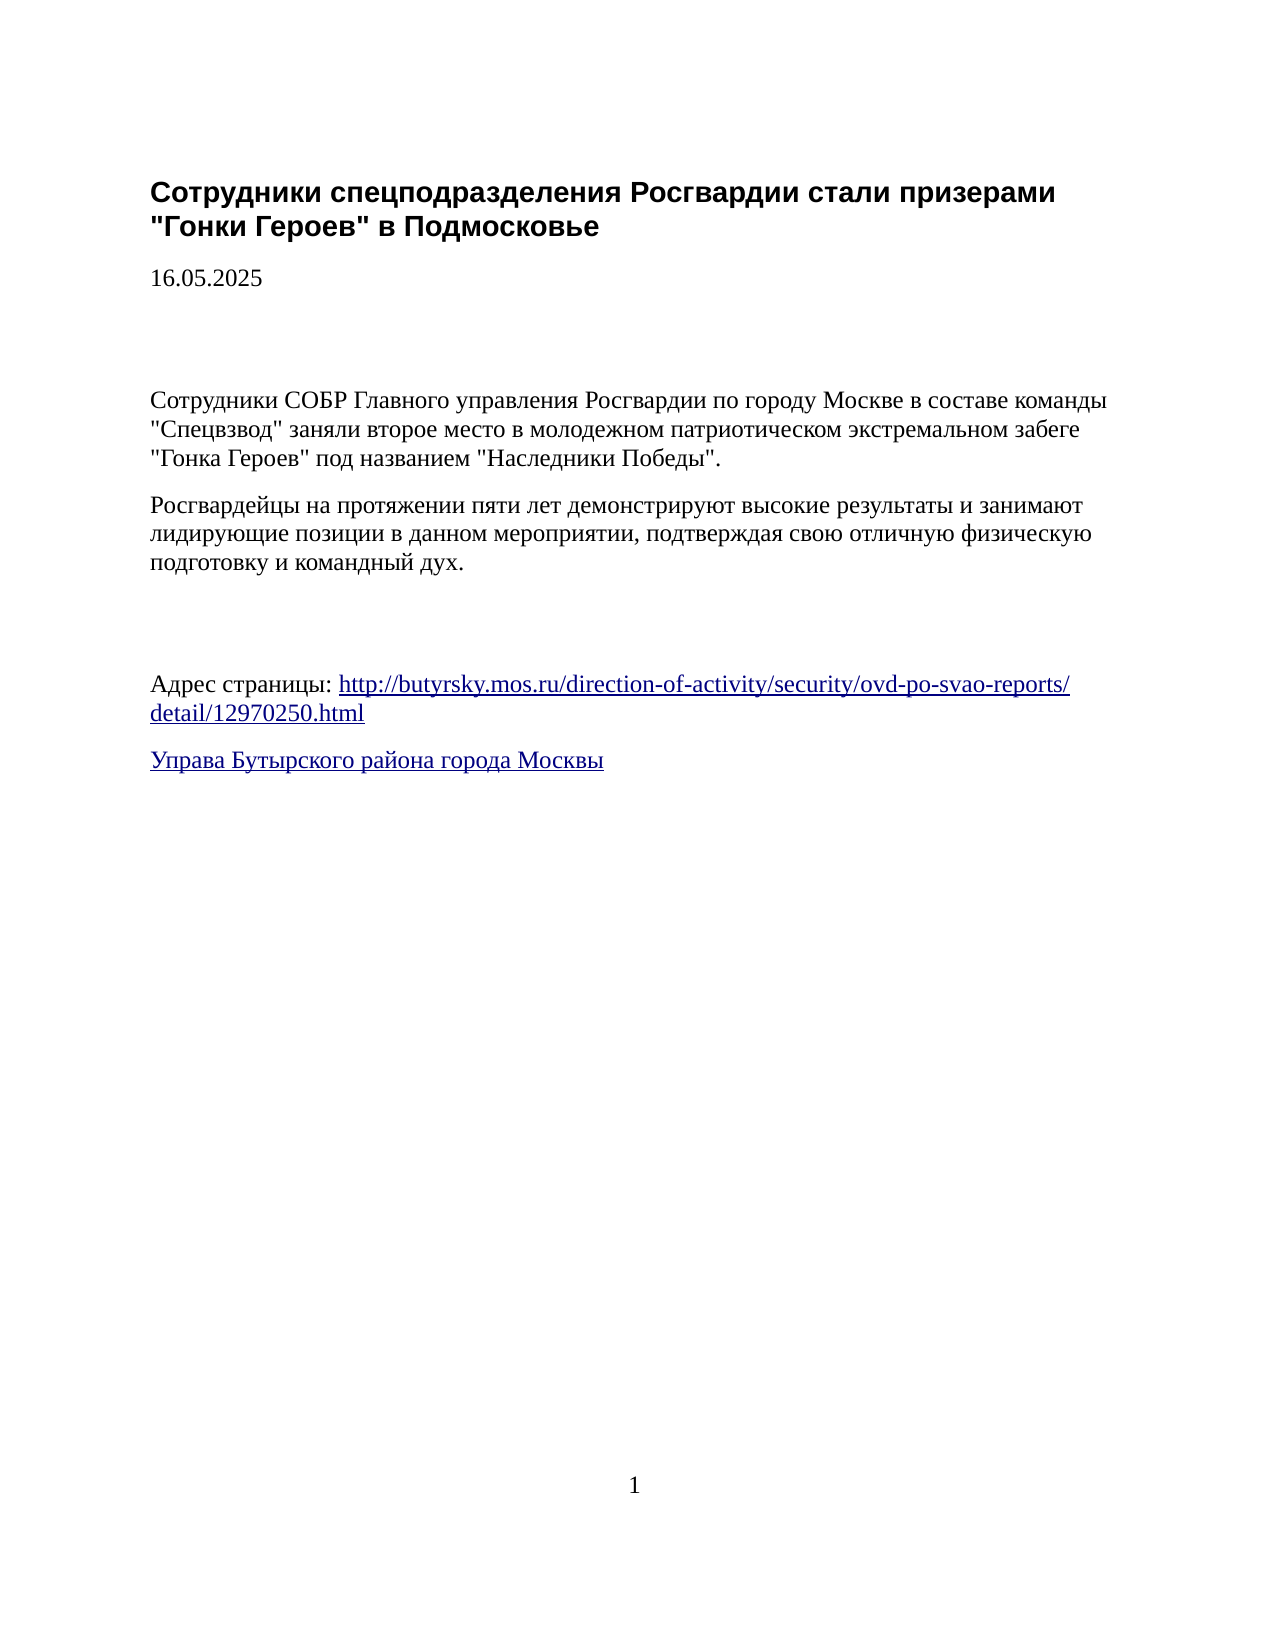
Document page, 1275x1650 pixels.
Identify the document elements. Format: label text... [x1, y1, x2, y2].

subtitle Сотрудники спецподразделения Росгвардии стали призерами "Гонки Героев" в Подмосковье [150, 175, 1125, 242]
text Росгвардейцы на протяжении пяти лет демонстрируют высокие результаты и занимают лидирующие позиции в данном мероприятии, подтверждая свою отличную физическую подготовку и командный дух. [150, 490, 1125, 576]
text Адрес страницы: http://butyrsky.mos.ru/direction-of-activity/security/ovd-po-svao-reports/detail/12970250.html [150, 669, 1125, 727]
text 16.05.2025 [150, 263, 1125, 292]
text Сотрудники СОБР Главного управления Росгвардии по городу Москве в составе команды "Спецвзвод" заняли второе место в молодежном патриотическом экстремальном забеге "Гонка Героев" под названием "Наследники Победы". [150, 386, 1125, 472]
text Управа Бутырского района города Москвы [150, 745, 1125, 773]
